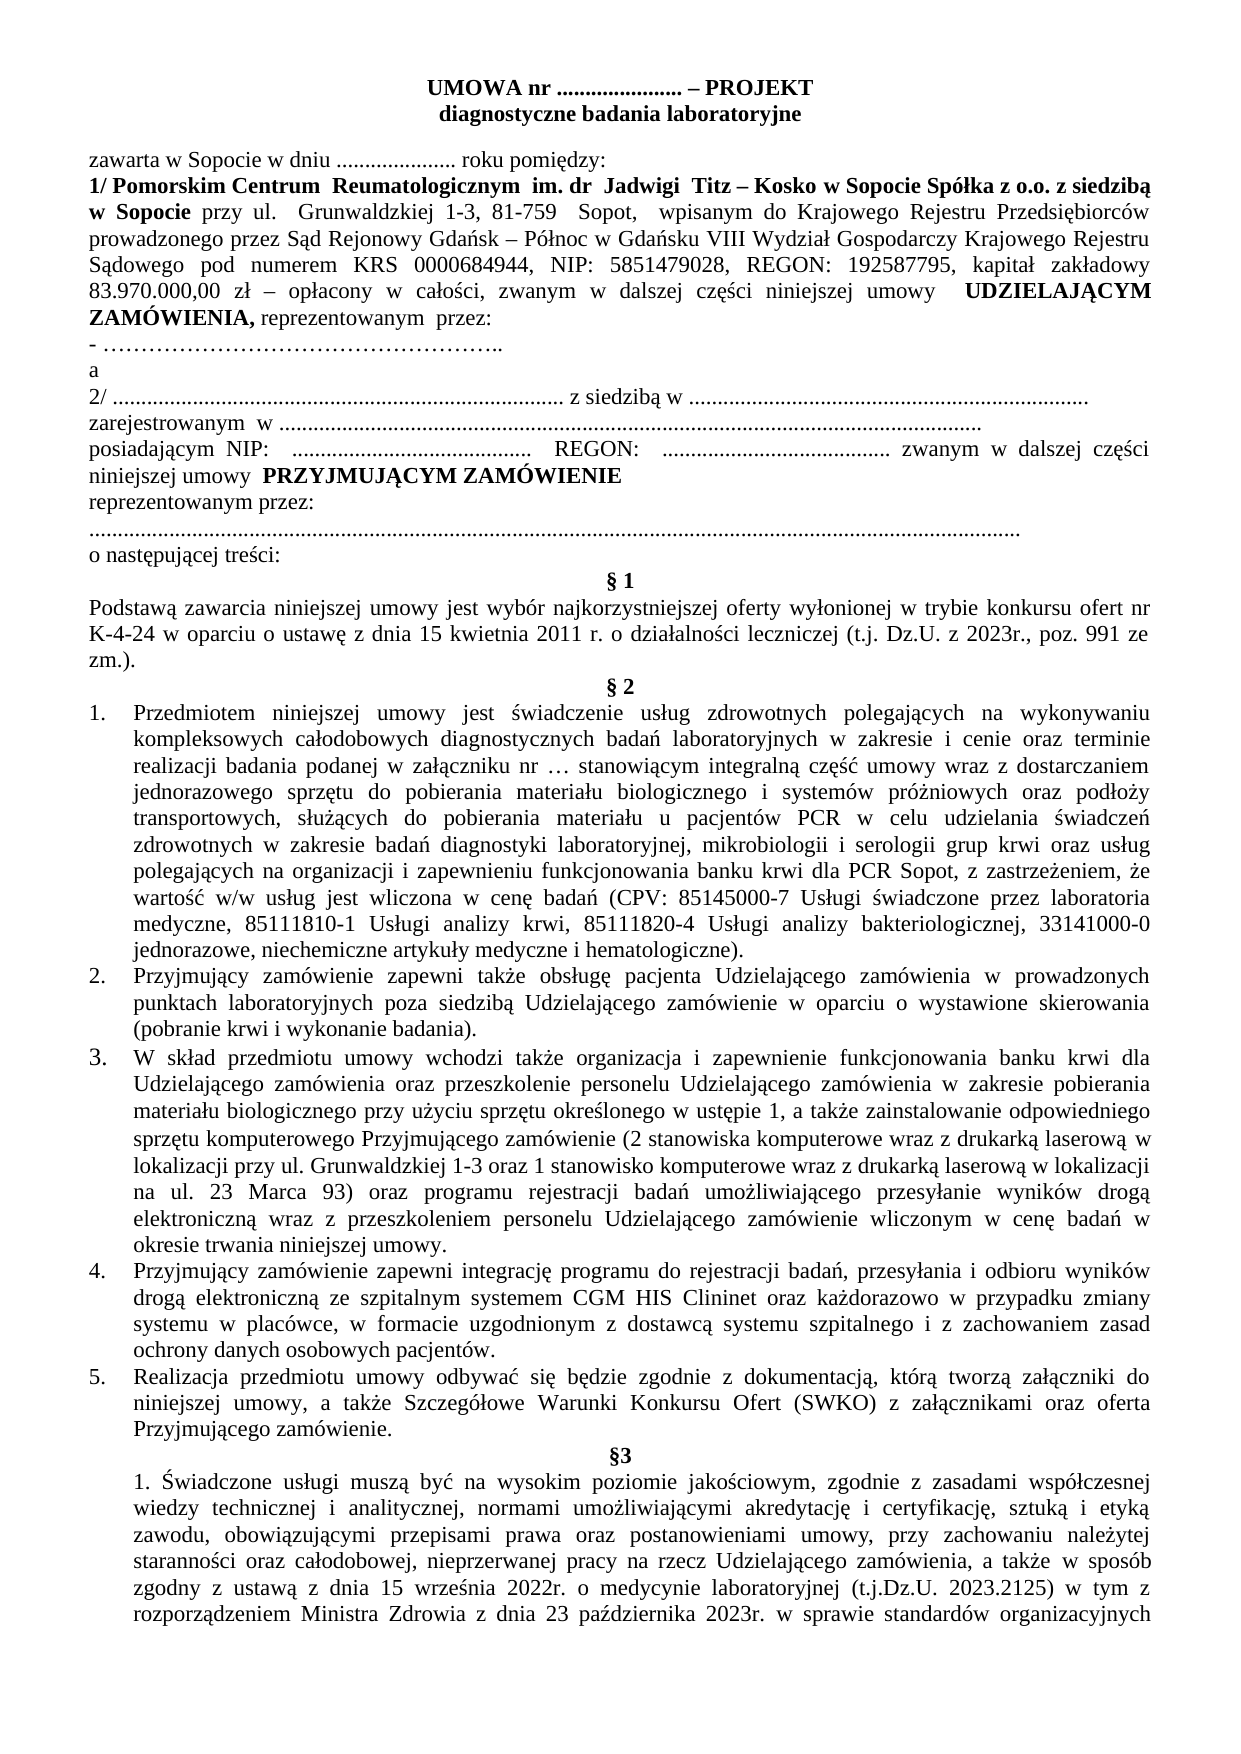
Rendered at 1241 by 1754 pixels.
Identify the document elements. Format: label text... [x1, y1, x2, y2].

text reprezentowanym przez: [89, 488, 1152, 514]
text zawarta w Sopocie w dniu ..................... roku pomiędzy: [89, 146, 1152, 172]
text § 1 [89, 567, 1152, 594]
text 1. Świadczone usługi muszą być na wysokim poziomie jakościowym, zgodnie z zasadami współczesnej wiedzy technicznej i analitycznej, normami umożliwiającymi akredytację i certyfikację, sztuką i etyką zawodu, obowiązującymi przepisami prawa oraz postanowieniami umowy, przy zachowaniu należytej staranności oraz całodobowej, nieprzerwanej pracy na rzecz Udzielającego zamówienia, a także w sposób zgodny z ustawą z dnia 15 września 2022r. o medycynie laboratoryjnej (t.j.Dz.U. 2023.2125) w tym z rozporządzeniem Ministra Zdrowia z dnia 23 października 2023r. w sprawie standardów organizacyjnych [133, 1468, 1152, 1626]
list Przyjmujący zamówienie zapewni także obsługę pacjenta Udzielającego zamówienia w prowadzonych punktach laboratoryjnych poza siedzibą Udzielającego zamówienie w oparciu o wystawione skierowania (pobranie krwi i wykonanie badania). [89, 963, 1152, 1042]
list Przedmiotem niniejszej umowy jest świadczenie usług zdrowotnych polegających na wykonywaniu kompleksowych całodobowych diagnostycznych badań laboratoryjnych w zakresie i cenie oraz terminie realizacji badania podanej w załączniku nr … stanowiącym integralną część umowy wraz z dostarczaniem jednorazowego sprzętu do pobierania materiału biologicznego i systemów próżniowych oraz podłoży transportowych, służących do pobierania materiału u pacjentów PCR w celu udzielania świadczeń zdrowotnych w zakresie badań diagnostyki laboratoryjnej, mikrobiologii i serologii grup krwi oraz usług polegających na organizacji i zapewnieniu funkcjonowania banku krwi dla PCR Sopot, z zastrzeżeniem, że wartość w/w usług jest wliczona w cenę badań (CPV: 85145000-7 Usługi świadczone przez laboratoria medyczne, 85111810-1 Usługi analizy krwi, 85111820-4 Usługi analizy bakteriologicznej, 33141000-0 jednorazowe, niechemiczne artykuły medyczne i hematologiczne). [89, 699, 1152, 963]
subtitle a [89, 356, 1152, 383]
text diagnostyczne badania laboratoryjne [89, 100, 1152, 126]
text 1/ Pomorskim Centrum Reumatologicznym im. dr Jadwigi Titz – Kosko w Sopocie Spółka z o.o. z siedzibą w Sopocie przy ul. Grunwaldzkiej 1-3, 81-759 Sopot, wpisanym do Krajowego Rejestru Przedsiębiorców prowadzonego przez Sąd Rejonowy Gdańsk – Północ w Gdańsku VIII Wydział Gospodarczy Krajowego Rejestru Sądowego pod numerem KRS 0000684944, NIP: 5851479028, REGON: 192587795, kapitał zakładowy 83.970.000,00 zł – opłacony w całości, zwanym w dalszej części niniejszej umowy UDZIELAJĄCYM ZAMÓWIENIA, reprezentowanym przez: [89, 172, 1152, 330]
text zarejestrowanym w ........................................................................................................................... [89, 409, 1152, 436]
list Przyjmujący zamówienie zapewni integrację programu do rejestracji badań, przesyłania i odbioru wyników drogą elektroniczną ze szpitalnym systemem CGM HIS Clininet oraz każdorazowo w przypadku zmiany systemu w placówce, w formacie uzgodnionym z dostawcą systemu szpitalnego i z zachowaniem zasad ochrony danych osobowych pacjentów. [89, 1257, 1152, 1363]
text ................................................................................................................................................................... [89, 514, 1152, 541]
list W skład przedmiotu umowy wchodzi także organizacja i zapewnienie funkcjonowania banku krwi dla Udzielającego zamówienia oraz przeszkolenie personelu Udzielającego zamówienia w zakresie pobierania materiału biologicznego przy użyciu sprzętu określonego w ustępie 1, a także zainstalowanie odpowiedniego sprzętu komputerowego Przyjmującego zamówienie (2 stanowiska komputerowe wraz z drukarką laserową w lokalizacji przy ul. Grunwaldzkiej 1-3 oraz 1 stanowisko komputerowe wraz z drukarką laserową w lokalizacji na ul. 23 Marca 93) oraz programu rejestracji badań umożliwiającego przesyłanie wyników drogą elektroniczną wraz z przeszkoleniem personelu Udzielającego zamówienie wliczonym w cenę badań w okresie trwania niniejszej umowy. [89, 1042, 1152, 1257]
text §3 [89, 1442, 1152, 1468]
text Podstawą zawarcia niniejszej umowy jest wybór najkorzystniejszej oferty wyłonionej w trybie konkursu ofert nr K-4-24 w oparciu o ustawę z dnia 15 kwietnia 2011 r. o działalności leczniczej (t.j. Dz.U. z 2023r., poz. 991 ze zm.). [89, 594, 1152, 673]
text 2/ ............................................................................... z siedzibą w ...................................................................... [89, 383, 1152, 409]
text posiadającym NIP: .......................................... REGON: ........................................ zwanym w dalszej części niniejszej umowy PRZYJMUJĄCYM ZAMÓWIENIE [89, 436, 1152, 488]
text - …………………………………………….. [89, 330, 1152, 356]
text § 2 [89, 673, 1152, 699]
list UMOWA nr ...................... – PROJEKT [89, 74, 1152, 100]
list Realizacja przedmiotu umowy odbywać się będzie zgodnie z dokumentacją, którą tworzą załączniki do niniejszej umowy, a także Szczegółowe Warunki Konkursu Ofert (SWKO) z załącznikami oraz oferta Przyjmującego zamówienie. [89, 1363, 1152, 1442]
text o następującej treści: [89, 541, 1152, 567]
